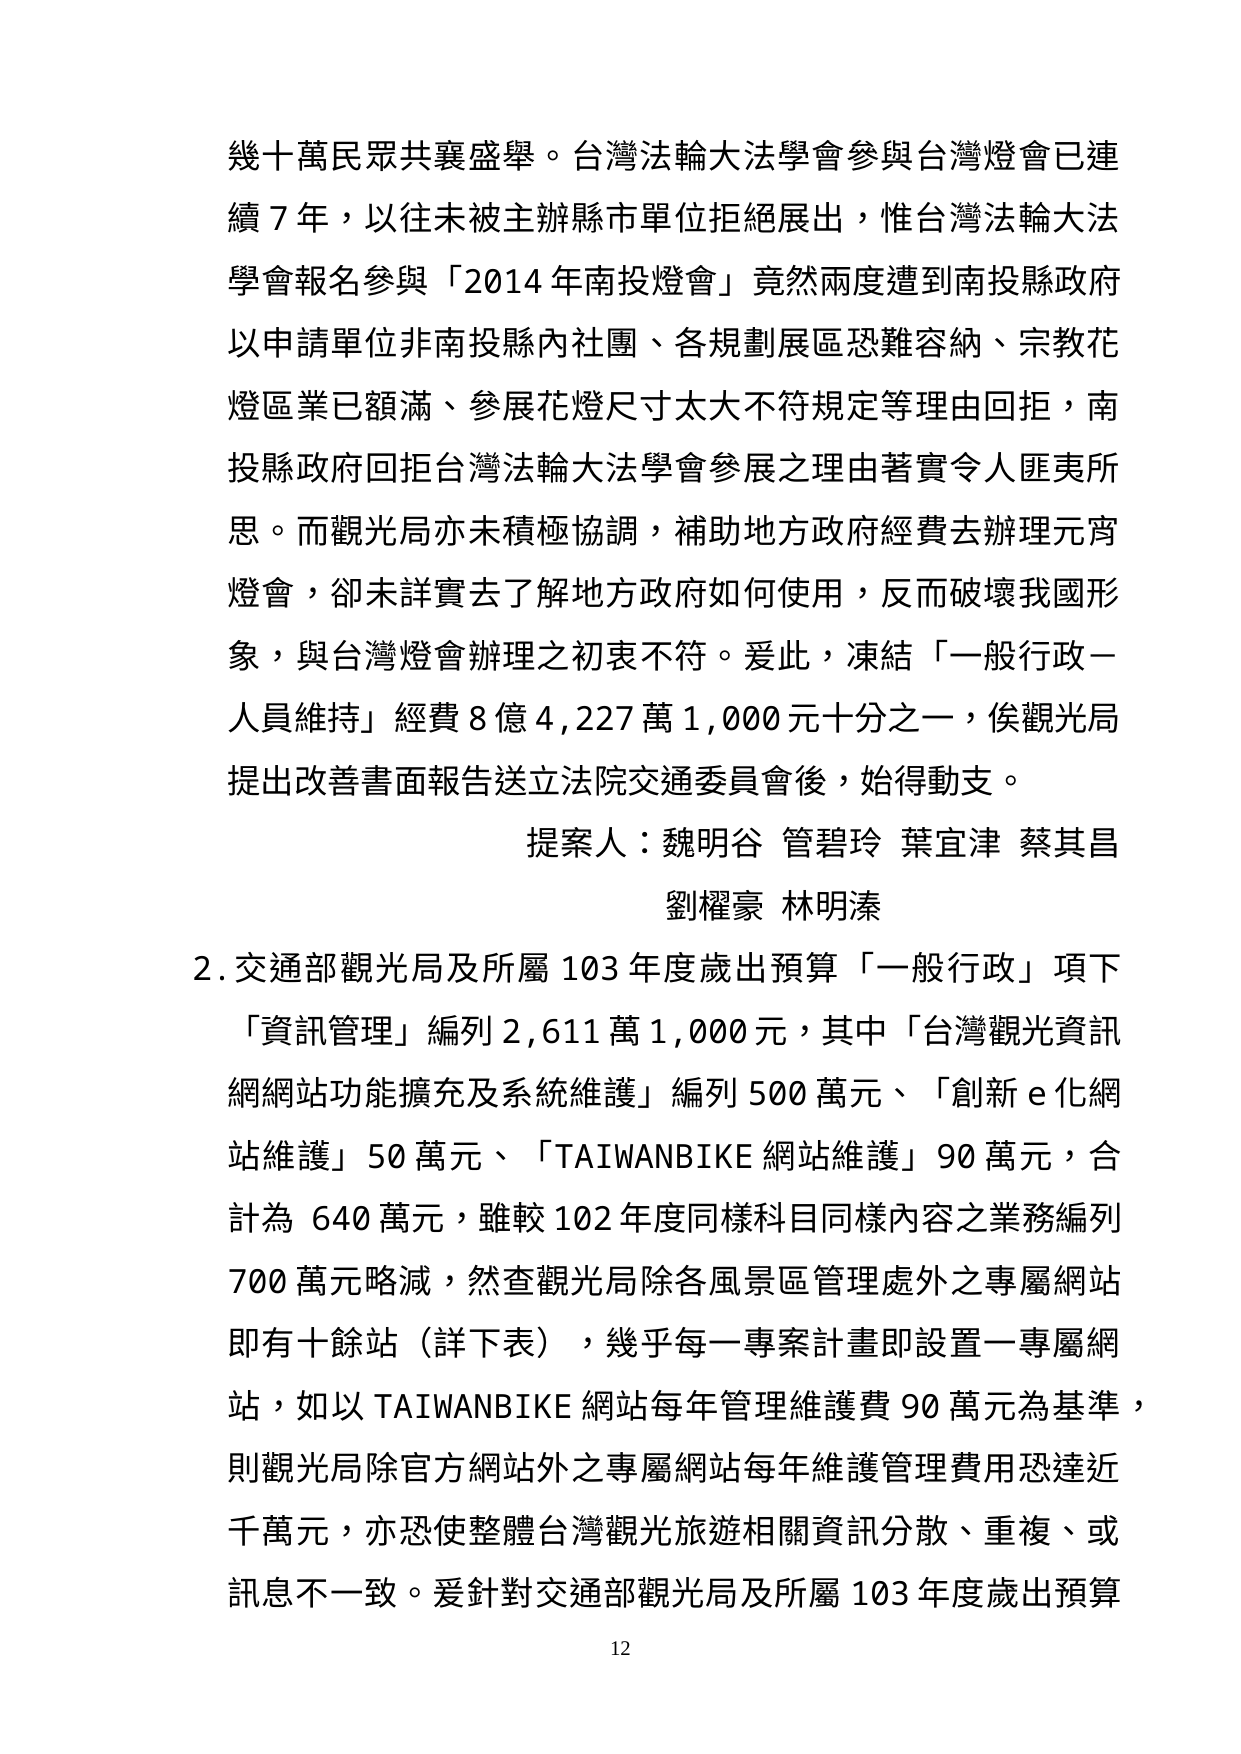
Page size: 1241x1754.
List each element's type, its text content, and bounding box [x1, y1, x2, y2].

text 2.交通部觀光局及所屬103年度歲出預算「一般行政」項下「資訊管理」編列2,611萬1,000元，其中「台灣觀光資訊網網站功能擴充及系統維護」編列500萬元、「創新e化網站維護」50萬元、「TAIWANBIKE網站維護」90萬元，合計為 640萬元，雖較102年度同樣科目同樣內容之業務編列700萬元略減，然查觀光局除各風景區管理處外之專屬網站即有十餘站（詳下表），幾乎每一專案計畫即設置一專屬網站，如以TAIWANBIKE網站每年管理維護費90萬元為基準，則觀光局除官方網站外之專屬網站每年維護管理費用恐達近千萬元，亦恐使整體台灣觀光旅遊相關資訊分散、重複、或訊息不一致。爰針對交通部觀光局及所屬103年度歲出預算「資訊管理」2,611萬1,000元凍結四分之一，俟觀光局提出整體觀光資訊網站建置管理之執行、任務分派及分立之必要性、資訊統整效益評估檢討等相關報告，經立法院交通委員會同意後始得動支。 [192, 925, 1122, 1612]
text 提案人：魏明谷 管碧玲 葉宜津 蔡其昌劉櫂豪 林明溱 [526, 800, 1122, 925]
text 幾十萬民眾共襄盛舉。台灣法輪大法學會參與台灣燈會已連續7年，以往未被主辦縣市單位拒絕展出，惟台灣法輪大法學會報名參與「2014年南投燈會」竟然兩度遭到南投縣政府以申請單位非南投縣內社團、各規劃展區恐難容納、宗教花燈區業已額滿、參展花燈尺寸太大不符規定等理由回拒，南投縣政府回拒台灣法輪大法學會參展之理由著實令人匪夷所思。而觀光局亦未積極協調，補助地方政府經費去辦理元宵燈會，卻未詳實去了解地方政府如何使用，反而破壞我國形象，與台灣燈會辦理之初衷不符。爰此，凍結「一般行政－人員維持」經費8億4,227萬1,000元十分之一，俟觀光局提出改善書面報告送立法院交通委員會後，始得動支。 [192, 112, 1122, 800]
